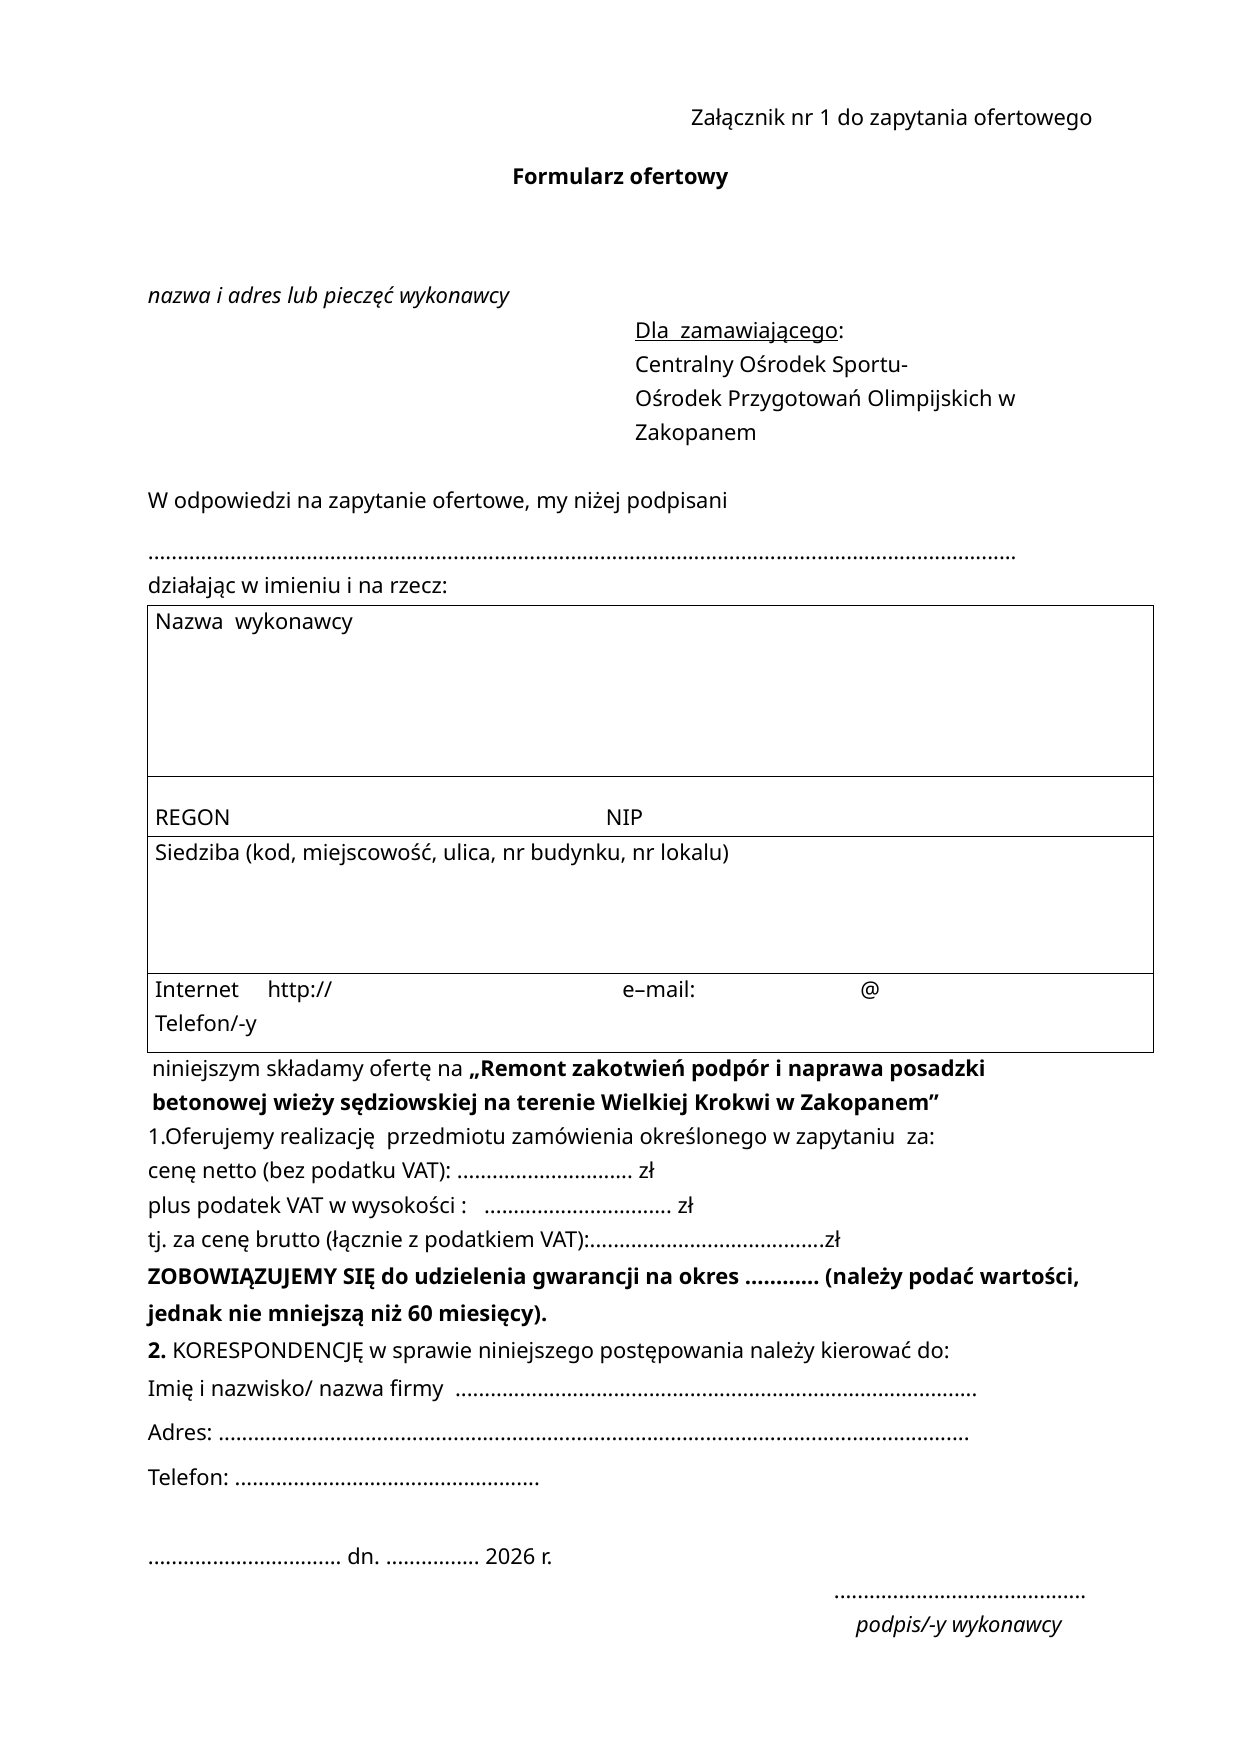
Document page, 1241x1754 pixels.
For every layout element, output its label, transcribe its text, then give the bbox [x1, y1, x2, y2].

table_header Nazwa wykonawcy [148, 606, 1153, 776]
text ........................................... [827, 1575, 1093, 1605]
text cenę netto (bez podatku VAT): .............................. zł [148, 1156, 1093, 1185]
text ZOBOWIĄZUJEMY SIĘ do udzielenia gwarancji na okres ………… (należy podać wartości, [148, 1261, 1093, 1291]
text 2. KORESPONDENCJĘ w sprawie niniejszego postępowania należy kierować do: [148, 1335, 1093, 1365]
text Telefon: .................................................... [148, 1462, 1093, 1492]
text ................................. dn. ................ 2026 r. [148, 1541, 1093, 1571]
text W odpowiedzi na zapytanie ofertowe, my niżej podpisani [148, 486, 1093, 515]
text Ośrodek Przygotowań Olimpijskich w Zakopanem [635, 383, 1093, 447]
text jednak nie mniejszą niż 60 miesięcy). [148, 1298, 1093, 1328]
text działając w imieniu i na rzecz: [148, 571, 1093, 600]
text niniejszym składamy ofertę na „Remont zakotwień podpór i naprawa posadzki betonowej wieży sędziowskiej na terenie Wielkiej Krokwi w Zakopanem” [152, 1053, 1093, 1117]
text tj. za cenę brutto (łącznie z podatkiem VAT):........................................zł [148, 1224, 1093, 1254]
table_cell Siedziba (kod, miejscowość, ulica, nr budynku, nr lokalu) [148, 837, 1153, 973]
text 1.Oferujemy realizację przedmiotu zamówienia określonego w zapytaniu za: [148, 1121, 1093, 1151]
text plus podatek VAT w wysokości : ................................ zł [148, 1190, 1093, 1219]
text Centralny Ośrodek Sportu- [635, 349, 1093, 379]
text Załącznik nr 1 do zapytania ofertowego [148, 102, 1093, 132]
table_cell Internet http:// e–mail: @ Telefon/-y [148, 974, 1153, 1052]
text Formularz ofertowy [148, 161, 1093, 191]
text nazwa i adres lub pieczęć wykonawcy [148, 281, 1093, 310]
text podpis/-y wykonawcy [827, 1609, 1093, 1639]
text Imię i nazwisko/ nazwa firmy ......................................................................................... [148, 1373, 1093, 1402]
text Dla zamawiającego: [635, 315, 1093, 344]
text Adres: ................................................................................................................................ [148, 1417, 1093, 1447]
table_cell REGON NIP [148, 777, 1153, 836]
text .................................................................................................................................................... [148, 536, 1093, 566]
